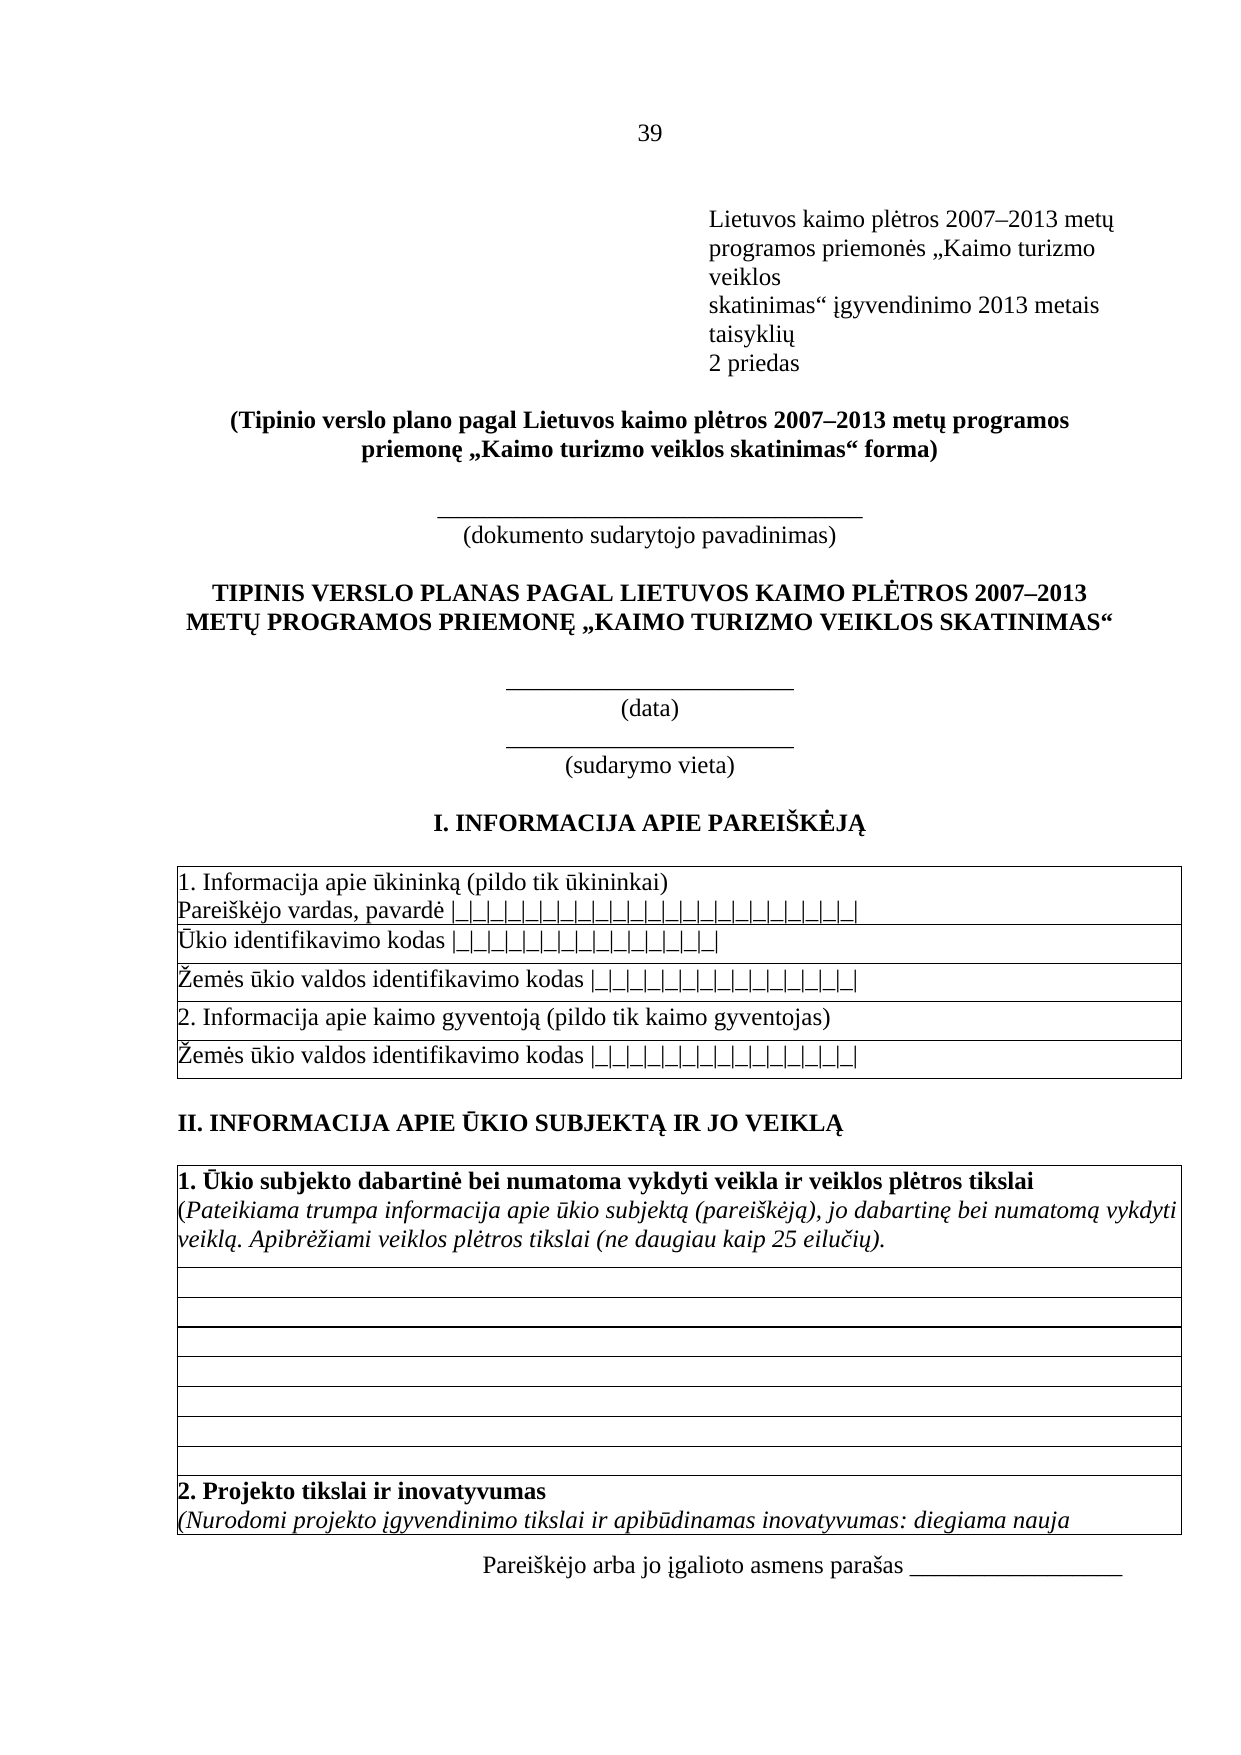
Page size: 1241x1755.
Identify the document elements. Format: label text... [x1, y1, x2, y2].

table_cell Žemės ūkio valdos identifikavimo kodas |_|_|_|_|_|_|_|_|_|_|_|_|_|_|_| [178, 964, 1181, 1001]
text (Tipinio verslo plano pagal Lietuvos kaimo plėtros 2007–2013 metų programos priemonę „Kaimo turizmo veiklos skatinimas“ forma) [177, 406, 1122, 463]
table_cell [178, 1417, 1181, 1446]
table_cell [178, 1328, 1181, 1356]
table_header 1. Ūkio subjekto dabartinė bei numatoma vykdyti veikla ir veiklos plėtros tikslai (Pateikiama trumpa informacija apie ūkio subjektą (pareiškėją), jo dabartinę bei numatomą vykdyti veiklą. Apibrėžiami veiklos plėtros tikslai (ne daugiau kaip 25 eilučių). [178, 1166, 1181, 1267]
table_cell 2. Projekto tikslai ir inovatyvumas (Nurodomi projekto įgyvendinimo tikslai ir apibūdinamas inovatyvumas: diegiama nauja [178, 1476, 1181, 1534]
table_cell [178, 1357, 1181, 1386]
text __________________________________ [177, 492, 1122, 521]
text programos priemonės „Kaimo turizmo veiklos [709, 233, 1122, 291]
table_cell [178, 1387, 1181, 1416]
text _______________________ [177, 664, 1122, 693]
text I. INFORMACIJA APIE PAREIŠKĖJĄ [177, 808, 1122, 837]
table_cell Ūkio identifikavimo kodas |_|_|_|_|_|_|_|_|_|_|_|_|_|_|_| [178, 925, 1181, 963]
table_cell 2. Informacija apie kaimo gyventoją (pildo tik kaimo gyventojas) [178, 1002, 1181, 1039]
table_header 1. Informacija apie ūkininką (pildo tik ūkininkai) Pareiškėjo vardas, pavardė |_|_|_|_|_|_|_|_|_|_|_|_|_|_|_|_|_|_|_|_|_|_|_| [178, 867, 1181, 924]
table_cell [178, 1298, 1181, 1326]
text (sudarymo vieta) [177, 751, 1122, 779]
text 2 priedas [709, 348, 1122, 377]
text Lietuvos kaimo plėtros 2007–2013 metų [709, 204, 1122, 233]
text _______________________ [177, 722, 1122, 751]
text TIPINIS VERSLO PLANAS PAGAL LIETUVOS KAIMO PLĖTROS 2007–2013 METŲ PROGRAMOS PRIEMONĘ „KAIMO TURIZMO VEIKLOS SKATINIMAS“ [177, 578, 1122, 636]
text (data) [177, 693, 1122, 722]
text (dokumento sudarytojo pavadinimas) [177, 521, 1122, 549]
table_cell Žemės ūkio valdos identifikavimo kodas |_|_|_|_|_|_|_|_|_|_|_|_|_|_|_| [178, 1041, 1181, 1078]
table_cell [178, 1447, 1181, 1475]
table_cell [178, 1268, 1181, 1297]
text skatinimas“ įgyvendinimo 2013 metais taisyklių [709, 291, 1122, 348]
text II. INFORMACIJA APIE ŪKIO SUBJEKTĄ IR JO VEIKLĄ [177, 1108, 1122, 1136]
